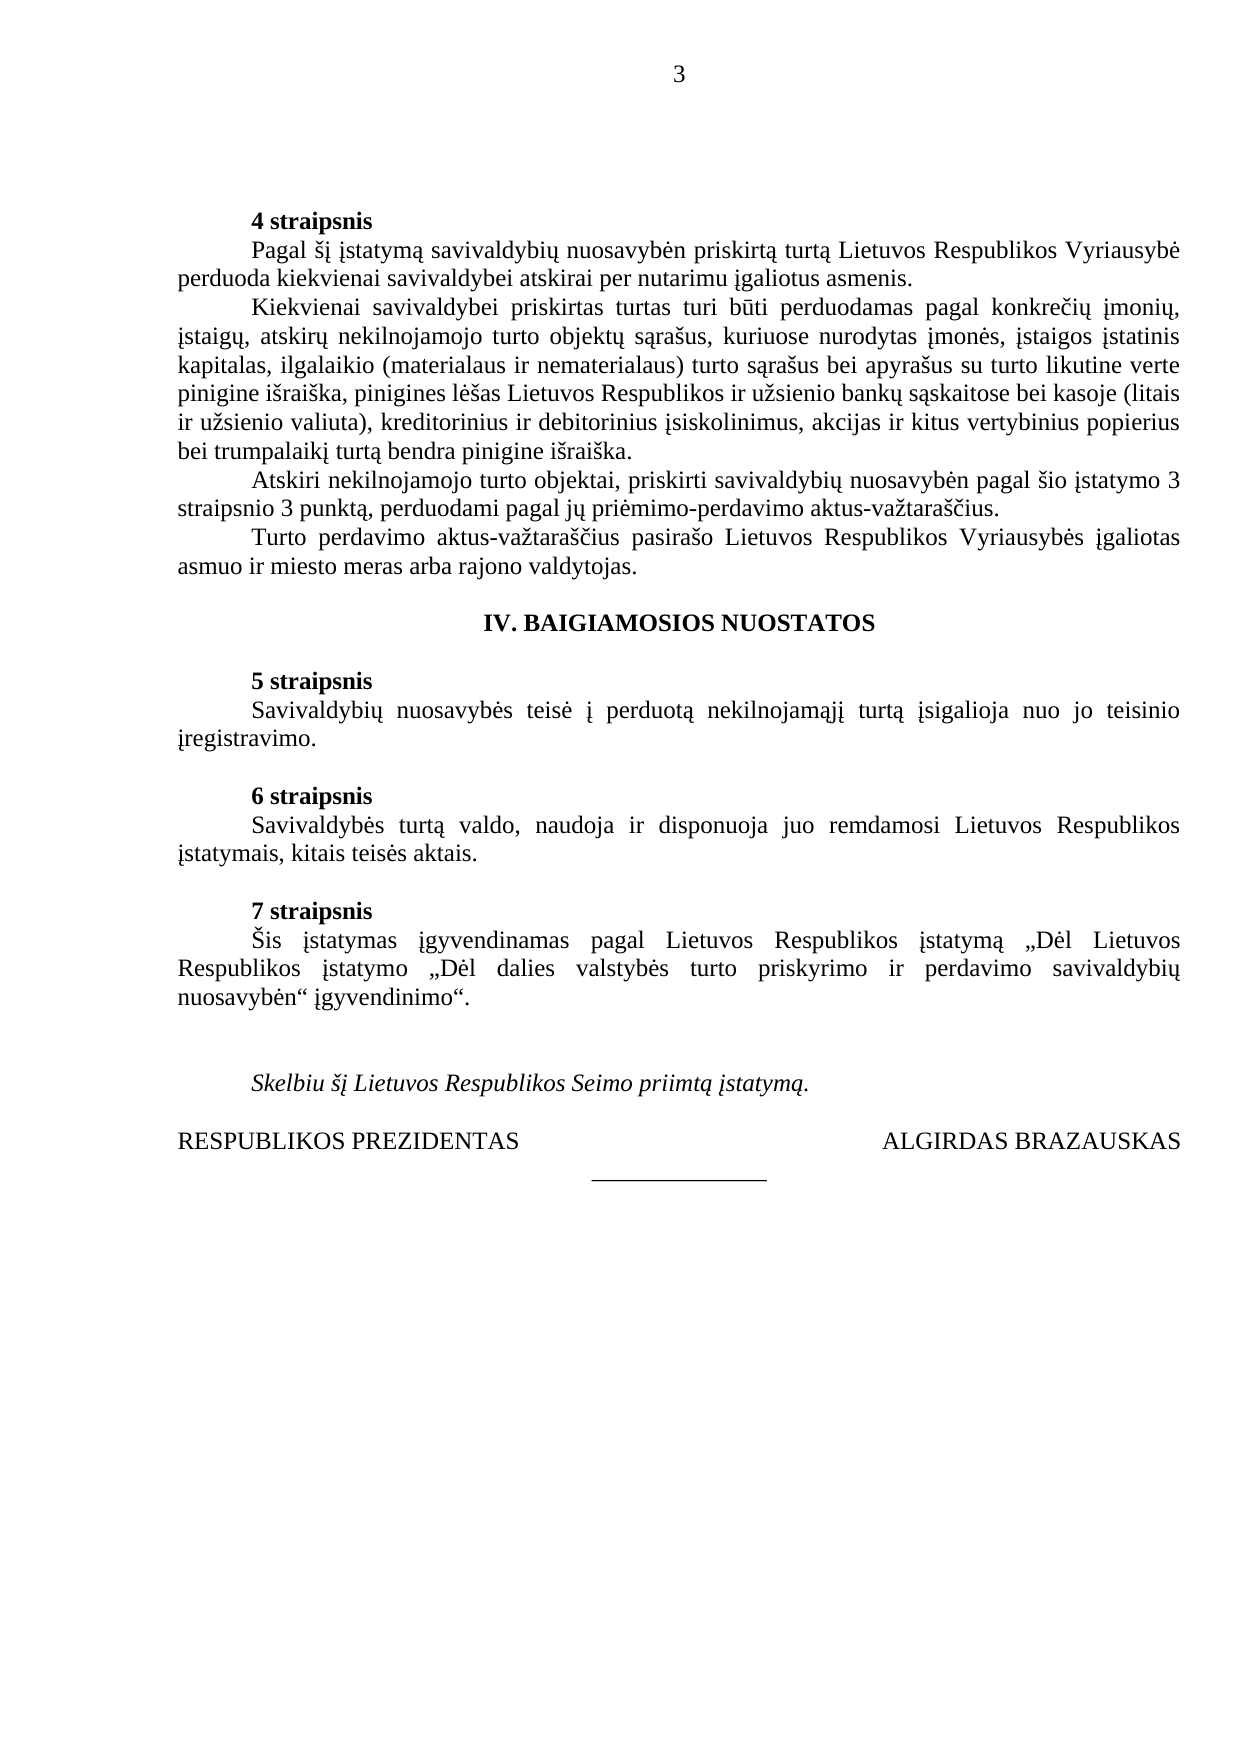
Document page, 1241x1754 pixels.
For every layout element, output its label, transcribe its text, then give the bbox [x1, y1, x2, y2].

text Pagal šį įstatymą savivaldybių nuosavybėn priskirtą turtą Lietuvos Respublikos Vyriausybė perduoda kiekvienai savivaldybei atskirai per nutarimu įgaliotus asmenis. [177, 235, 1181, 292]
text 4 straipsnis [177, 206, 1181, 235]
text Šis įstatymas įgyvendinamas pagal Lietuvos Respublikos įstatymą „Dėl Lietuvos Respublikos įstatymo „Dėl dalies valstybės turto priskyrimo ir perdavimo savivaldybių nuosavybėn“ įgyvendinimo“. [177, 925, 1181, 1011]
text Atskiri nekilnojamojo turto objektai, priskirti savivaldybių nuosavybėn pagal šio įstatymo 3 straipsnio 3 punktą, perduodami pagal jų priėmimo-perdavimo aktus-važtaraščius. [177, 465, 1181, 522]
text 6 straipsnis [177, 781, 1181, 810]
text 7 straipsnis [177, 896, 1181, 925]
text Kiekvienai savivaldybei priskirtas turtas turi būti perduodamas pagal konkrečių įmonių, įstaigų, atskirų nekilnojamojo turto objektų sąrašus, kuriuose nurodytas įmonės, įstaigos įstatinis kapitalas, ilgalaikio (materialaus ir nematerialaus) turto sąrašus bei apyrašus su turto likutine verte pinigine išraiška, pinigines lėšas Lietuvos Respublikos ir užsienio bankų sąskaitose bei kasoje (litais ir užsienio valiuta), kreditorinius ir debitorinius įsiskolinimus, akcijas ir kitus vertybinius popierius bei trumpalaikį turtą bendra pinigine išraiška. [177, 292, 1181, 465]
text RESPUBLIKOS PREZIDENTAS ALGIRDAS BRAZAUSKAS [177, 1126, 1181, 1155]
text Savivaldybių nuosavybės teisė į perduotą nekilnojamąjį turtą įsigalioja nuo jo teisinio įregistravimo. [177, 695, 1181, 752]
text IV. BAIGIAMOSIOS NUOSTATOS [177, 608, 1181, 637]
text Skelbiu šį Lietuvos Respublikos Seimo priimtą įstatymą. [177, 1068, 1181, 1097]
text Turto perdavimo aktus-važtaraščius pasirašo Lietuvos Respublikos Vyriausybės įgaliotas asmuo ir miesto meras arba rajono valdytojas. [177, 522, 1181, 580]
text Savivaldybės turtą valdo, naudoja ir disponuoja juo remdamosi Lietuvos Respublikos įstatymais, kitais teisės aktais. [177, 810, 1181, 867]
text ______________ [177, 1155, 1181, 1183]
text 5 straipsnis [177, 666, 1181, 695]
